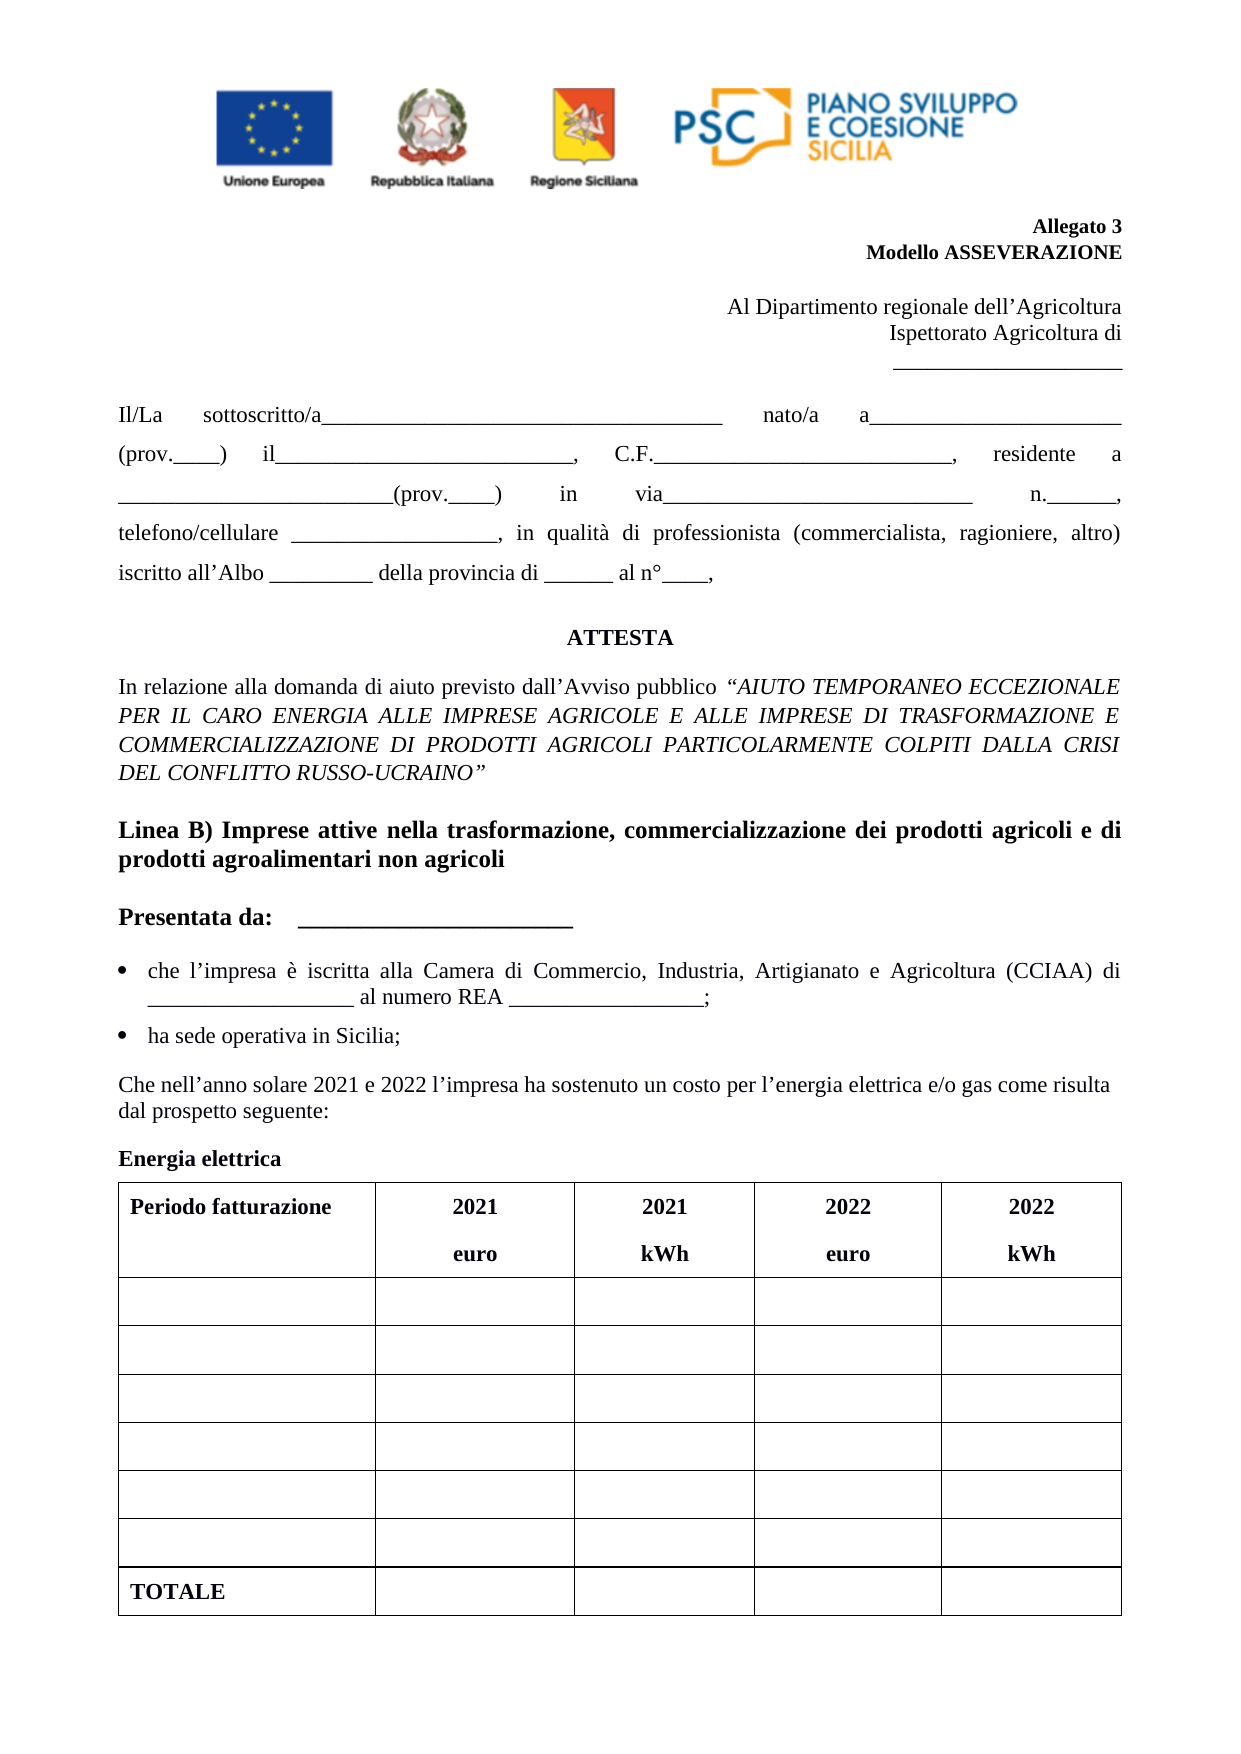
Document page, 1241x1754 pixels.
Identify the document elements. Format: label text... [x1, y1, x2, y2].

table_cell [755, 1278, 941, 1325]
text Linea B) Imprese attive nella trasformazione, commercializzazione dei prodotti agricoli e di prodotti agroalimentari non agricoli [118, 815, 1122, 873]
table_cell [942, 1278, 1121, 1325]
table_cell [575, 1278, 754, 1325]
text Ispettorato Agricoltura di [620, 319, 1122, 346]
text In relazione alla domanda di aiuto previsto dall’Avviso pubblico “AIUTO TEMPORANEO ECCEZIONALE PER IL CARO ENERGIA ALLE IMPRESE AGRICOLE E ALLE IMPRESE DI TRASFORMAZIONE E COMMERCIALIZZAZIONE DI PRODOTTI AGRICOLI PARTICOLARMENTE COLPITI DALLA CRISI DEL CONFLITTO RUSSO-UCRAINO” [118, 672, 1122, 787]
table_header 2022 euro [755, 1183, 941, 1277]
table_header Periodo fatturazione [119, 1183, 375, 1277]
table_header 2021 euro [376, 1183, 574, 1277]
table_cell [119, 1326, 375, 1373]
text Allegato 3 [118, 214, 1122, 238]
text Presentata da: ______________________ [118, 902, 1122, 930]
table_cell [942, 1375, 1121, 1422]
text ____________________ [620, 346, 1122, 372]
table_cell [575, 1471, 754, 1518]
list ha sede operativa in Sicilia; [118, 1022, 1122, 1048]
table_cell [575, 1519, 754, 1566]
table_cell [119, 1423, 375, 1470]
list che l’impresa è iscritta alla Camera di Commercio, Industria, Artigianato e Agricoltura (CCIAA) di __________________ al numero REA _________________; [118, 957, 1122, 1009]
table_cell [942, 1471, 1121, 1518]
table_cell [575, 1423, 754, 1470]
table_cell [755, 1568, 941, 1614]
text Al Dipartimento regionale dell’Agricoltura [620, 293, 1122, 319]
table_cell [755, 1375, 941, 1422]
table_cell [376, 1471, 574, 1518]
table_header 2021 kWh [575, 1183, 754, 1277]
text ATTESTA [118, 624, 1122, 651]
table_cell [119, 1519, 375, 1566]
table_cell [575, 1375, 754, 1422]
text Energia elettrica [118, 1145, 1122, 1171]
table_cell [376, 1423, 574, 1470]
text Modello ASSEVERAZIONE [118, 238, 1122, 265]
table_cell [376, 1326, 574, 1373]
table_cell [575, 1326, 754, 1373]
table_cell [376, 1519, 574, 1566]
table_cell [376, 1278, 574, 1325]
table_cell [942, 1423, 1121, 1470]
table_cell [575, 1568, 754, 1614]
table_cell [119, 1375, 375, 1422]
table_cell [942, 1326, 1121, 1373]
table_header 2022 kWh [942, 1183, 1121, 1277]
text Il/La sottoscritto/a___________________________________ nato/a a______________________ (prov.____) il__________________________, C.F.__________________________, residente a ________________________(prov.____) in via___________________________ n.______, telefono/cellulare __________________, in qualità di professionista (commercialista, ragioniere, altro) iscritto all’Albo _________ della provincia di ______ al n°____, [118, 401, 1122, 585]
table_cell [119, 1278, 375, 1325]
table_cell TOTALE [119, 1568, 375, 1614]
table_cell [376, 1375, 574, 1422]
table_cell [942, 1519, 1121, 1566]
table_cell [755, 1423, 941, 1470]
table_cell [376, 1568, 574, 1614]
table_cell [942, 1568, 1121, 1614]
table_cell [755, 1519, 941, 1566]
table_cell [119, 1471, 375, 1518]
table_cell [755, 1326, 941, 1373]
table_cell [755, 1471, 941, 1518]
text Che nell’anno solare 2021 e 2022 l’impresa ha sostenuto un costo per l’energia elettrica e/o gas come risulta dal prospetto seguente: [118, 1071, 1122, 1124]
